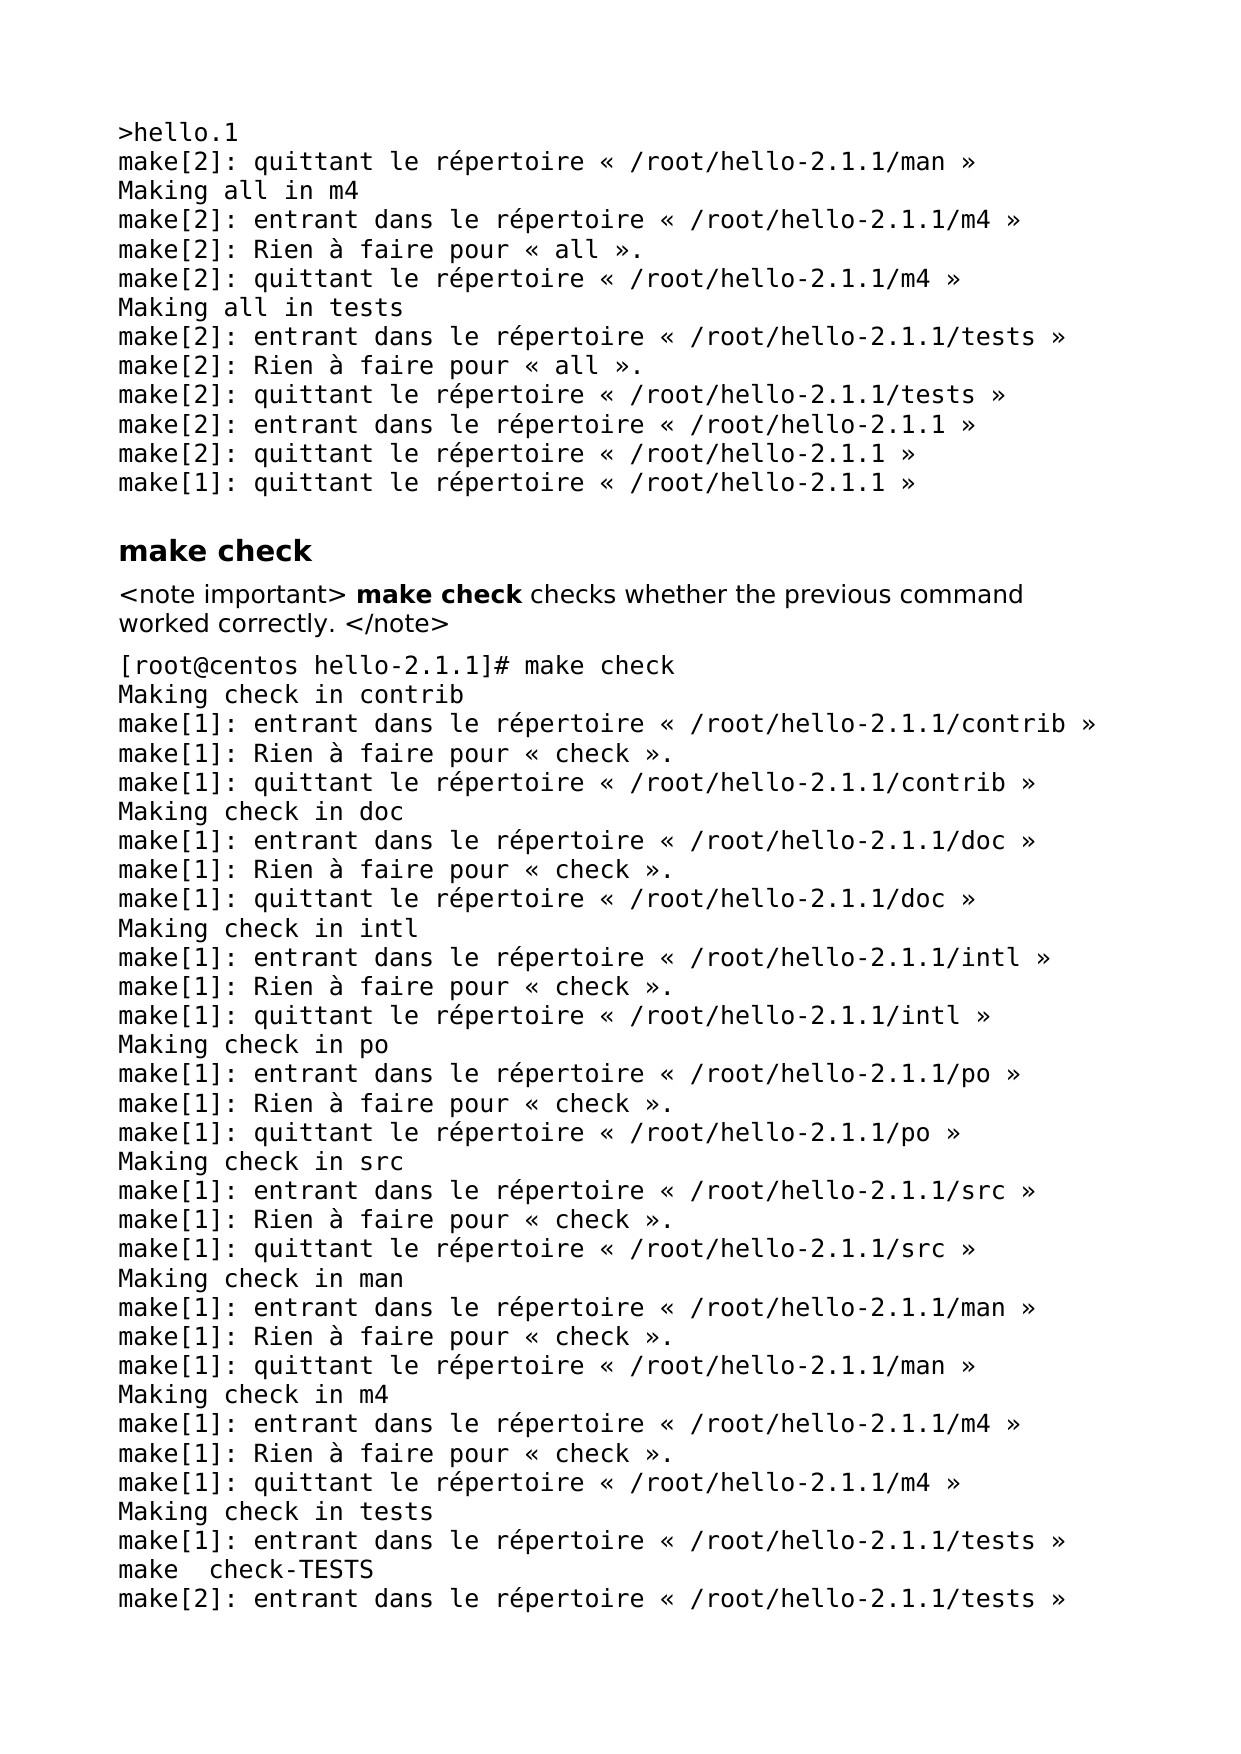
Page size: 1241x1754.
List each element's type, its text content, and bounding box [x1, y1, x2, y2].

subtitle make check [118, 534, 1122, 568]
text [root@centos hello-2.1.1]# make check Making check in contrib make[1]: entrant dans le répertoire « /root/hello-2.1.1/contrib » make[1]: Rien à faire pour « check ». make[1]: quittant le répertoire « /root/hello-2.1.1/contrib » Making check in doc make[1]: entrant dans le répertoire « /root/hello-2.1.1/doc » make[1]: Rien à faire pour « check ». make[1]: quittant le répertoire « /root/hello-2.1.1/doc » Making check in intl make[1]: entrant dans le répertoire « /root/hello-2.1.1/intl » make[1]: Rien à faire pour « check ». make[1]: quittant le répertoire « /root/hello-2.1.1/intl » Making check in po make[1]: entrant dans le répertoire « /root/hello-2.1.1/po » make[1]: Rien à faire pour « check ». make[1]: quittant le répertoire « /root/hello-2.1.1/po » Making check in src make[1]: entrant dans le répertoire « /root/hello-2.1.1/src » make[1]: Rien à faire pour « check ». make[1]: quittant le répertoire « /root/hello-2.1.1/src » Making check in man make[1]: entrant dans le répertoire « /root/hello-2.1.1/man » make[1]: Rien à faire pour « check ». make[1]: quittant le répertoire « /root/hello-2.1.1/man » Making check in m4 make[1]: entrant dans le répertoire « /root/hello-2.1.1/m4 » make[1]: Rien à faire pour « check ». make[1]: quittant le répertoire « /root/hello-2.1.1/m4 » Making check in tests make[1]: entrant dans le répertoire « /root/hello-2.1.1/tests » make check-TESTS make[2]: entrant dans le répertoire « /root/hello-2.1.1/tests » [118, 651, 1122, 1614]
text >hello.1 make[2]: quittant le répertoire « /root/hello-2.1.1/man » Making all in m4 make[2]: entrant dans le répertoire « /root/hello-2.1.1/m4 » make[2]: Rien à faire pour « all ». make[2]: quittant le répertoire « /root/hello-2.1.1/m4 » Making all in tests make[2]: entrant dans le répertoire « /root/hello-2.1.1/tests » make[2]: Rien à faire pour « all ». make[2]: quittant le répertoire « /root/hello-2.1.1/tests » make[2]: entrant dans le répertoire « /root/hello-2.1.1 » make[2]: quittant le répertoire « /root/hello-2.1.1 » make[1]: quittant le répertoire « /root/hello-2.1.1 » [118, 118, 1122, 497]
text <note important> make check checks whether the previous command worked correctly. </note> [118, 581, 1122, 639]
